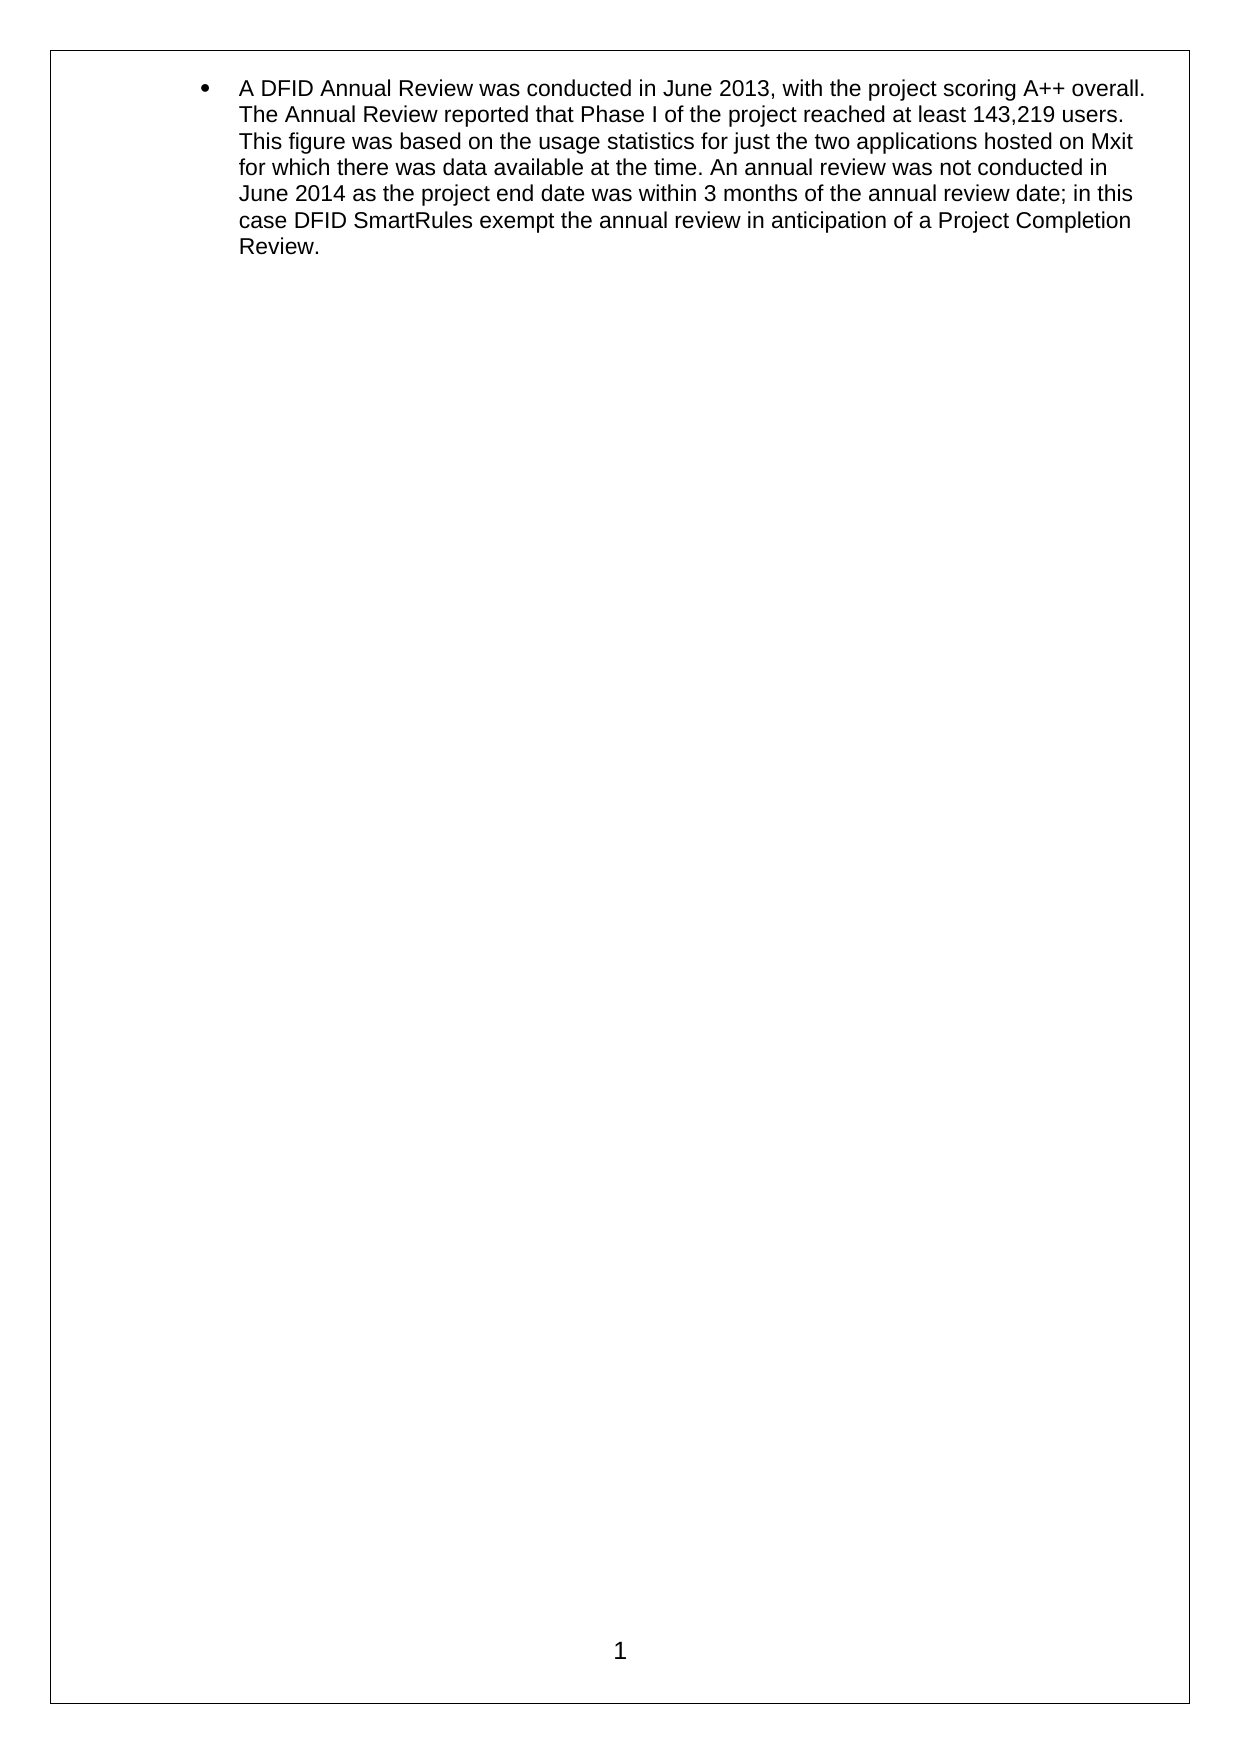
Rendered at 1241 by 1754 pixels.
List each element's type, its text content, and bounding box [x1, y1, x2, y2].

list A DFID Annual Review was conducted in June 2013, with the project scoring A++ overall. The Annual Review reported that Phase I of the project reached at least 143,219 users. This figure was based on the usage statistics for just the two applications hosted on Mxit for which there was data available at the time. An annual review was not conducted in June 2014 as the project end date was within 3 months of the annual review date; in this case DFID SmartRules exempt the annual review in anticipation of a Project Completion Review. [201, 75, 1152, 259]
